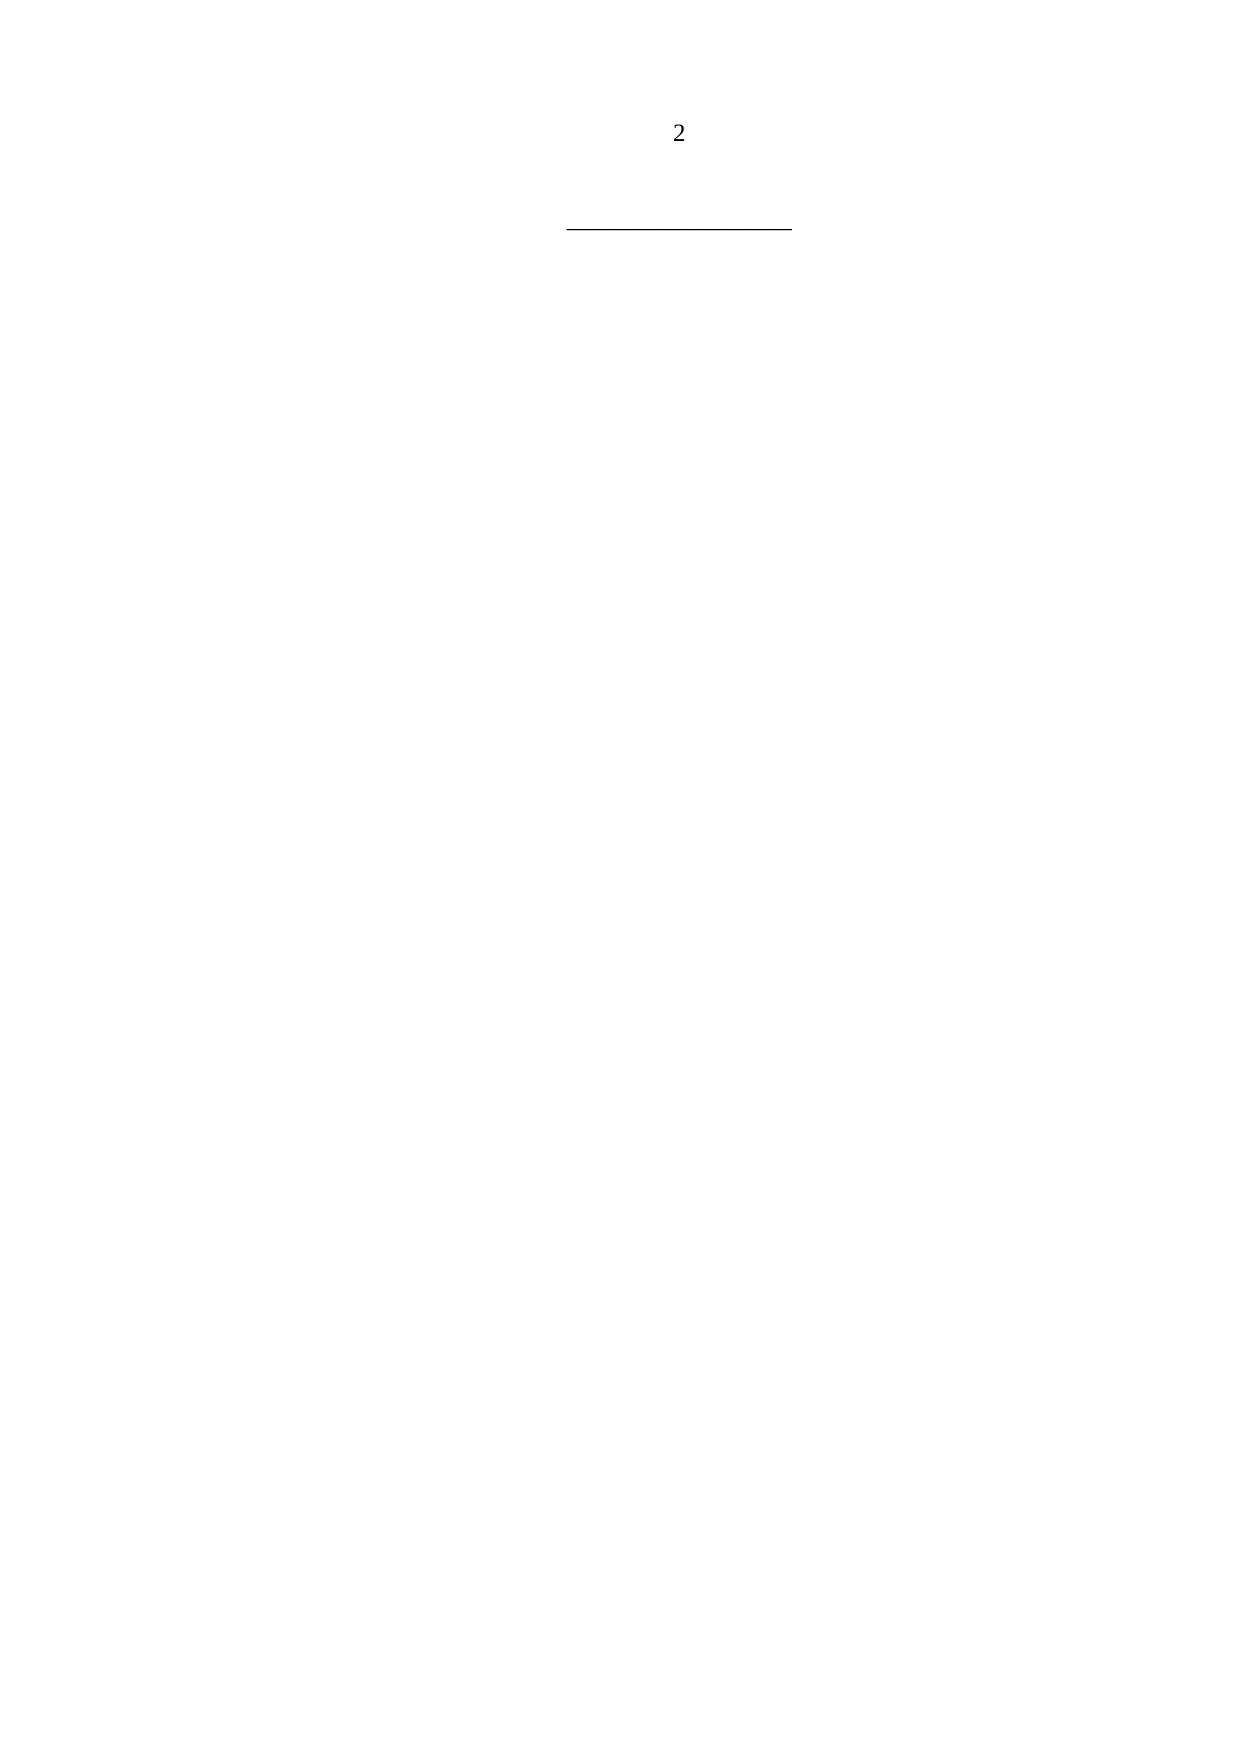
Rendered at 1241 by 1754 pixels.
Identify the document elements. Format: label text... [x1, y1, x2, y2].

table_cell [756, 176, 1181, 204]
text __________________ [177, 204, 1181, 233]
table_cell [564, 176, 756, 204]
table_cell [162, 176, 564, 204]
